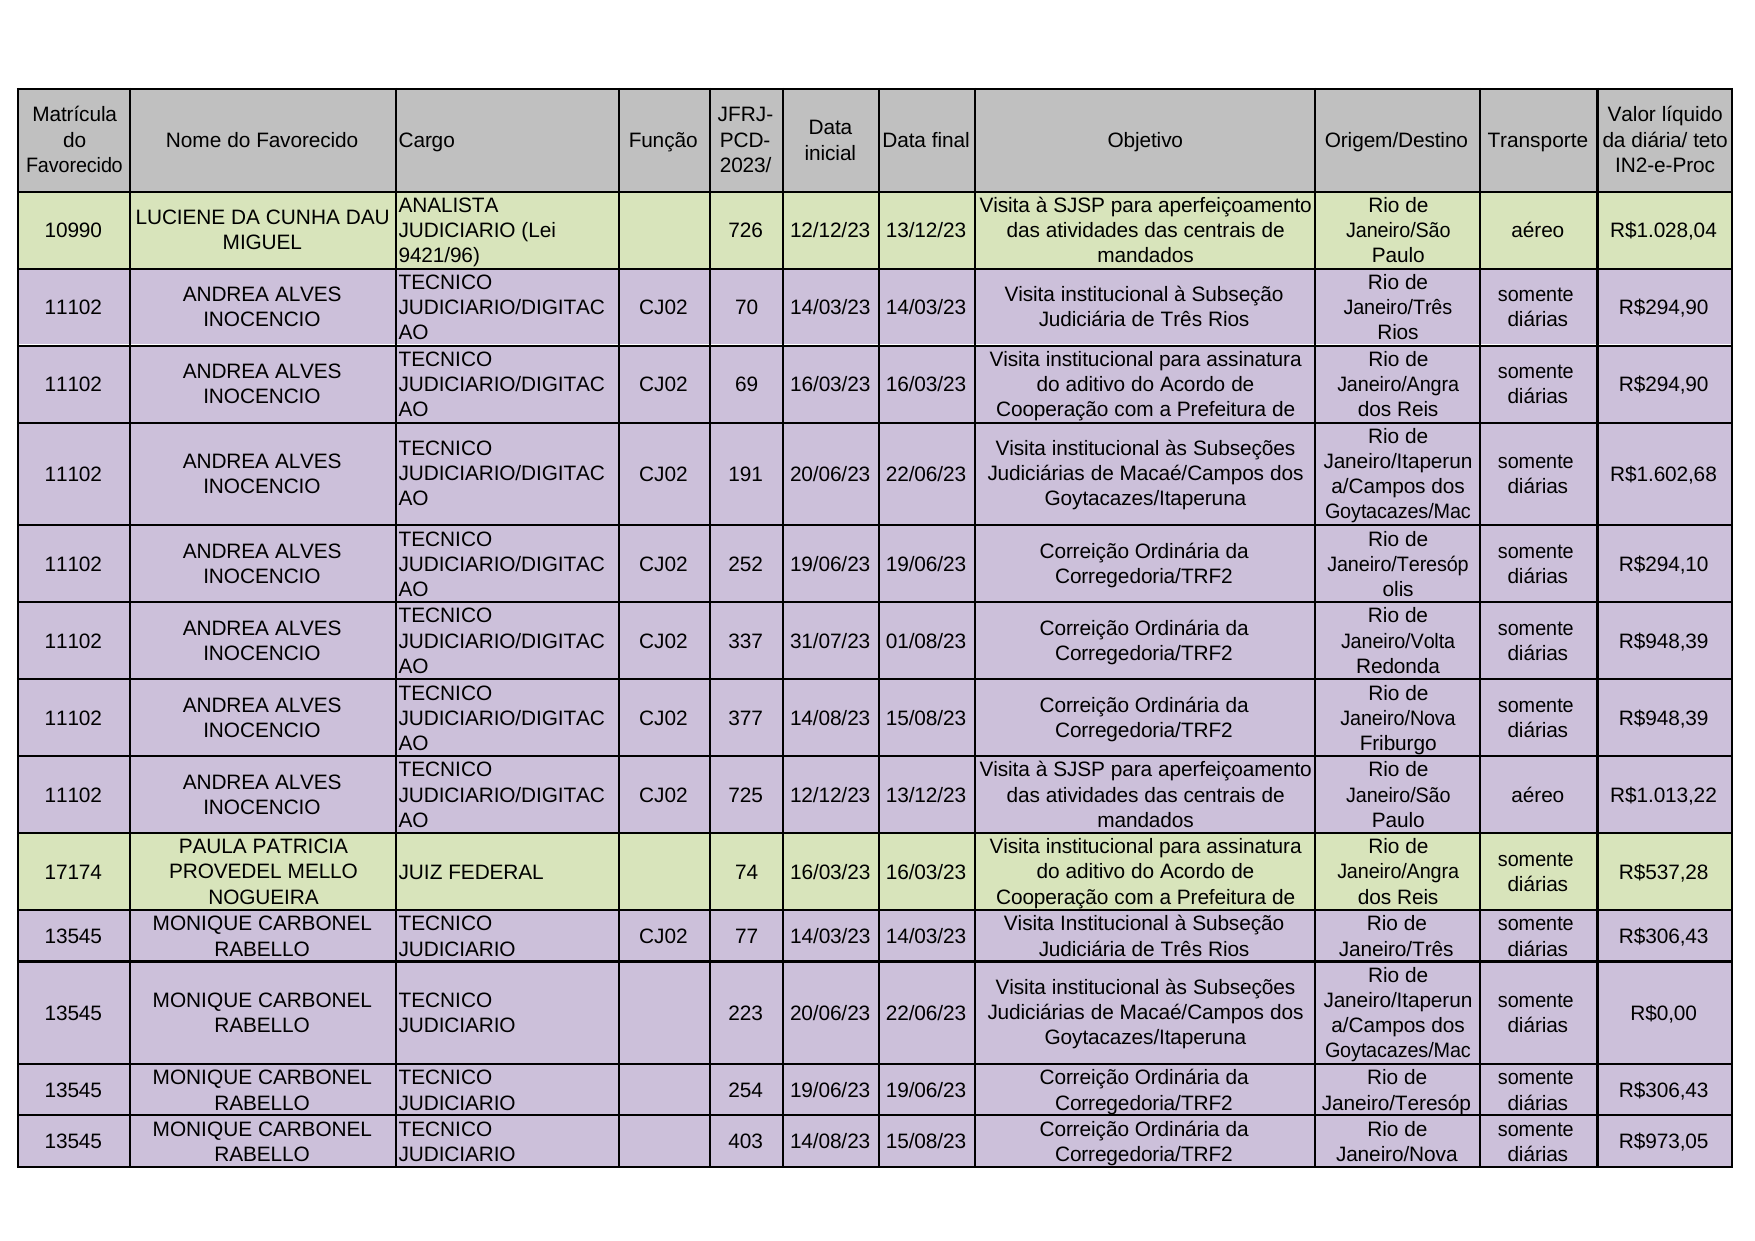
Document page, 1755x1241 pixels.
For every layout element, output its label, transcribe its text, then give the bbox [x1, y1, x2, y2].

table_cell CJ02 [620, 526, 709, 601]
table_cell 403 [711, 1116, 782, 1166]
table_cell CJ02 [620, 757, 709, 832]
table_cell Rio de Janeiro/Nova [1316, 1116, 1479, 1166]
table_cell ANALISTA JUDICIARIO (Lei 9421/96) [397, 193, 618, 268]
table_cell somente diárias [1481, 963, 1596, 1063]
table_cell CJ02 [620, 911, 709, 960]
table_header Data inicial [784, 90, 878, 191]
table_cell 19/06/23 [784, 526, 878, 601]
table_cell LUCIENE DA CUNHA DAU MIGUEL [131, 193, 395, 268]
table_cell 11102 [19, 680, 129, 755]
table_cell PAULA PATRICIA PROVEDEL MELLO NOGUEIRA [131, 834, 395, 909]
table_cell R$294,90 [1599, 347, 1731, 422]
table_cell 19/06/23 [784, 1065, 878, 1114]
table_cell Rio de Janeiro/Itaperun a/Campos dos Goytacazes/Mac [1316, 424, 1479, 524]
table_cell [620, 1065, 709, 1114]
table_cell R$294,90 [1599, 270, 1731, 344]
table_cell TECNICO JUDICIARIO/DIGITAC AO [397, 680, 618, 755]
table_header Transporte [1481, 90, 1596, 191]
table_cell Correição Ordinária da Corregedoria/TRF2 [976, 1065, 1314, 1114]
table_cell 22/06/23 [880, 424, 974, 524]
table_cell MONIQUE CARBONEL RABELLO [131, 911, 395, 960]
table_cell TECNICO JUDICIARIO/DIGITAC AO [397, 526, 618, 601]
table_cell R$294,10 [1599, 526, 1731, 601]
table_cell 11102 [19, 603, 129, 678]
table_cell R$306,43 [1599, 1065, 1731, 1114]
table_cell 337 [711, 603, 782, 678]
table_cell TECNICO JUDICIARIO/DIGITAC AO [397, 347, 618, 422]
table_cell Rio de Janeiro/São Paulo [1316, 193, 1479, 268]
table_cell 14/03/23 [784, 270, 878, 344]
table_cell Rio de Janeiro/Teresóp [1316, 1065, 1479, 1114]
table_cell Rio de Janeiro/Itaperun a/Campos dos Goytacazes/Mac [1316, 963, 1479, 1063]
table_cell 13545 [19, 1116, 129, 1166]
table_cell R$537,28 [1599, 834, 1731, 909]
table_cell 12/12/23 [784, 193, 878, 268]
table_cell [620, 963, 709, 1063]
table_header Matrícula do Favorecido [19, 90, 129, 191]
table_cell 13545 [19, 911, 129, 960]
table_cell ANDREA ALVES INOCENCIO [131, 347, 395, 422]
table_cell Rio de Janeiro/Angra dos Reis [1316, 834, 1479, 909]
table_cell 15/08/23 [880, 680, 974, 755]
table_cell aéreo [1481, 193, 1596, 268]
table_cell ANDREA ALVES INOCENCIO [131, 424, 395, 524]
table_cell Rio de Janeiro/Volta Redonda [1316, 603, 1479, 678]
table_cell somente diárias [1481, 603, 1596, 678]
table_cell [620, 193, 709, 268]
table_header Data final [880, 90, 974, 191]
table_cell ANDREA ALVES INOCENCIO [131, 757, 395, 832]
table_cell MONIQUE CARBONEL RABELLO [131, 963, 395, 1063]
table_cell 13/12/23 [880, 193, 974, 268]
table_cell Correição Ordinária da Corregedoria/TRF2 [976, 526, 1314, 601]
table_cell CJ02 [620, 347, 709, 422]
table_cell 377 [711, 680, 782, 755]
table_cell 191 [711, 424, 782, 524]
table_cell 22/06/23 [880, 963, 974, 1063]
table_cell 19/06/23 [880, 1065, 974, 1114]
table_cell Correição Ordinária da Corregedoria/TRF2 [976, 1116, 1314, 1166]
table_cell Rio de Janeiro/Teresóp olis [1316, 526, 1479, 601]
table_cell 74 [711, 834, 782, 909]
table_cell 77 [711, 911, 782, 960]
table_cell somente diárias [1481, 911, 1596, 960]
table_cell 11102 [19, 424, 129, 524]
table_cell 19/06/23 [880, 526, 974, 601]
table_cell 16/03/23 [784, 347, 878, 422]
table_header JFRJ- PCD- 2023/ [711, 90, 782, 191]
table_cell 13545 [19, 963, 129, 1063]
table_cell TECNICO JUDICIARIO [397, 1065, 618, 1114]
table_cell 70 [711, 270, 782, 344]
table_cell 726 [711, 193, 782, 268]
table_cell Visita à SJSP para aperfeiçoamento das atividades das centrais de mandados [976, 193, 1314, 268]
table_cell TECNICO JUDICIARIO [397, 1116, 618, 1166]
table_cell Visita institucional para assinatura do aditivo do Acordo de Cooperação com a Prefeitura de [976, 834, 1314, 909]
table_cell Visita institucional para assinatura do aditivo do Acordo de Cooperação com a Prefeitura de [976, 347, 1314, 422]
table_cell Correição Ordinária da Corregedoria/TRF2 [976, 680, 1314, 755]
table_cell somente diárias [1481, 1065, 1596, 1114]
table_cell CJ02 [620, 603, 709, 678]
table_cell MONIQUE CARBONEL RABELLO [131, 1116, 395, 1166]
table_cell CJ02 [620, 270, 709, 344]
table_cell 20/06/23 [784, 963, 878, 1063]
table_cell Visita institucional à Subseção Judiciária de Três Rios [976, 270, 1314, 344]
table_cell 725 [711, 757, 782, 832]
table_header Cargo [397, 90, 618, 191]
table_cell Visita institucional às Subseções Judiciárias de Macaé/Campos dos Goytacazes/Itaperuna [976, 424, 1314, 524]
table_cell ANDREA ALVES INOCENCIO [131, 270, 395, 344]
table_cell [620, 1116, 709, 1166]
table_cell 11102 [19, 526, 129, 601]
table_cell MONIQUE CARBONEL RABELLO [131, 1065, 395, 1114]
table_cell R$306,43 [1599, 911, 1731, 960]
table_cell TECNICO JUDICIARIO/DIGITAC AO [397, 424, 618, 524]
table_cell R$1.602,68 [1599, 424, 1731, 524]
table_cell 11102 [19, 347, 129, 422]
table_cell R$0,00 [1599, 963, 1731, 1063]
table_cell 254 [711, 1065, 782, 1114]
table_cell somente diárias [1481, 424, 1596, 524]
table_header Valor líquido da diária/ teto IN2-e-Proc [1599, 90, 1731, 191]
table_cell 31/07/23 [784, 603, 878, 678]
table_cell [620, 834, 709, 909]
table_cell TECNICO JUDICIARIO/DIGITAC AO [397, 603, 618, 678]
table_cell 223 [711, 963, 782, 1063]
table_header Objetivo [976, 90, 1314, 191]
table_header Nome do Favorecido [131, 90, 395, 191]
table_cell R$1.028,04 [1599, 193, 1731, 268]
table_header Função [620, 90, 709, 191]
table_cell 16/03/23 [880, 347, 974, 422]
table_cell Visita institucional às Subseções Judiciárias de Macaé/Campos dos Goytacazes/Itaperuna [976, 963, 1314, 1063]
table_cell CJ02 [620, 680, 709, 755]
table_cell TECNICO JUDICIARIO/DIGITAC AO [397, 757, 618, 832]
table_cell 01/08/23 [880, 603, 974, 678]
table_cell TECNICO JUDICIARIO/DIGITAC AO [397, 270, 618, 344]
table_header Origem/Destino [1316, 90, 1479, 191]
table_cell 14/08/23 [784, 1116, 878, 1166]
table_cell 17174 [19, 834, 129, 909]
table_cell Visita à SJSP para aperfeiçoamento das atividades das centrais de mandados [976, 757, 1314, 832]
table_cell somente diárias [1481, 526, 1596, 601]
table_cell JUIZ FEDERAL [397, 834, 618, 909]
table_cell 11102 [19, 757, 129, 832]
table_cell 13/12/23 [880, 757, 974, 832]
table_cell aéreo [1481, 757, 1596, 832]
table_cell 14/03/23 [784, 911, 878, 960]
table_cell ANDREA ALVES INOCENCIO [131, 526, 395, 601]
table_cell 69 [711, 347, 782, 422]
table_cell 11102 [19, 270, 129, 344]
table_cell somente diárias [1481, 270, 1596, 344]
table_cell Rio de Janeiro/Nova Friburgo [1316, 680, 1479, 755]
table_cell 16/03/23 [784, 834, 878, 909]
table_cell TECNICO JUDICIARIO [397, 963, 618, 1063]
table_cell ANDREA ALVES INOCENCIO [131, 680, 395, 755]
table_cell Rio de Janeiro/Angra dos Reis [1316, 347, 1479, 422]
table_cell Rio de Janeiro/São Paulo [1316, 757, 1479, 832]
table_cell Rio de Janeiro/Três Rios [1316, 270, 1479, 344]
table_cell TECNICO JUDICIARIO [397, 911, 618, 960]
table_cell 16/03/23 [880, 834, 974, 909]
table_cell 14/03/23 [880, 270, 974, 344]
table_cell Visita Institucional à Subseção Judiciária de Três Rios [976, 911, 1314, 960]
table_cell 20/06/23 [784, 424, 878, 524]
table_cell 252 [711, 526, 782, 601]
table_cell ANDREA ALVES INOCENCIO [131, 603, 395, 678]
table_cell somente diárias [1481, 680, 1596, 755]
table_cell somente diárias [1481, 834, 1596, 909]
table_cell 14/08/23 [784, 680, 878, 755]
table_cell 13545 [19, 1065, 129, 1114]
table_cell 10990 [19, 193, 129, 268]
table_cell CJ02 [620, 424, 709, 524]
table_cell Rio de Janeiro/Três [1316, 911, 1479, 960]
table_cell 12/12/23 [784, 757, 878, 832]
table_cell somente diárias [1481, 347, 1596, 422]
table_cell R$948,39 [1599, 680, 1731, 755]
table_cell 15/08/23 [880, 1116, 974, 1166]
table_cell somente diárias [1481, 1116, 1596, 1166]
table_cell 14/03/23 [880, 911, 974, 960]
table_cell R$948,39 [1599, 603, 1731, 678]
table_cell R$973,05 [1599, 1116, 1731, 1166]
table_cell R$1.013,22 [1599, 757, 1731, 832]
table_cell Correição Ordinária da Corregedoria/TRF2 [976, 603, 1314, 678]
